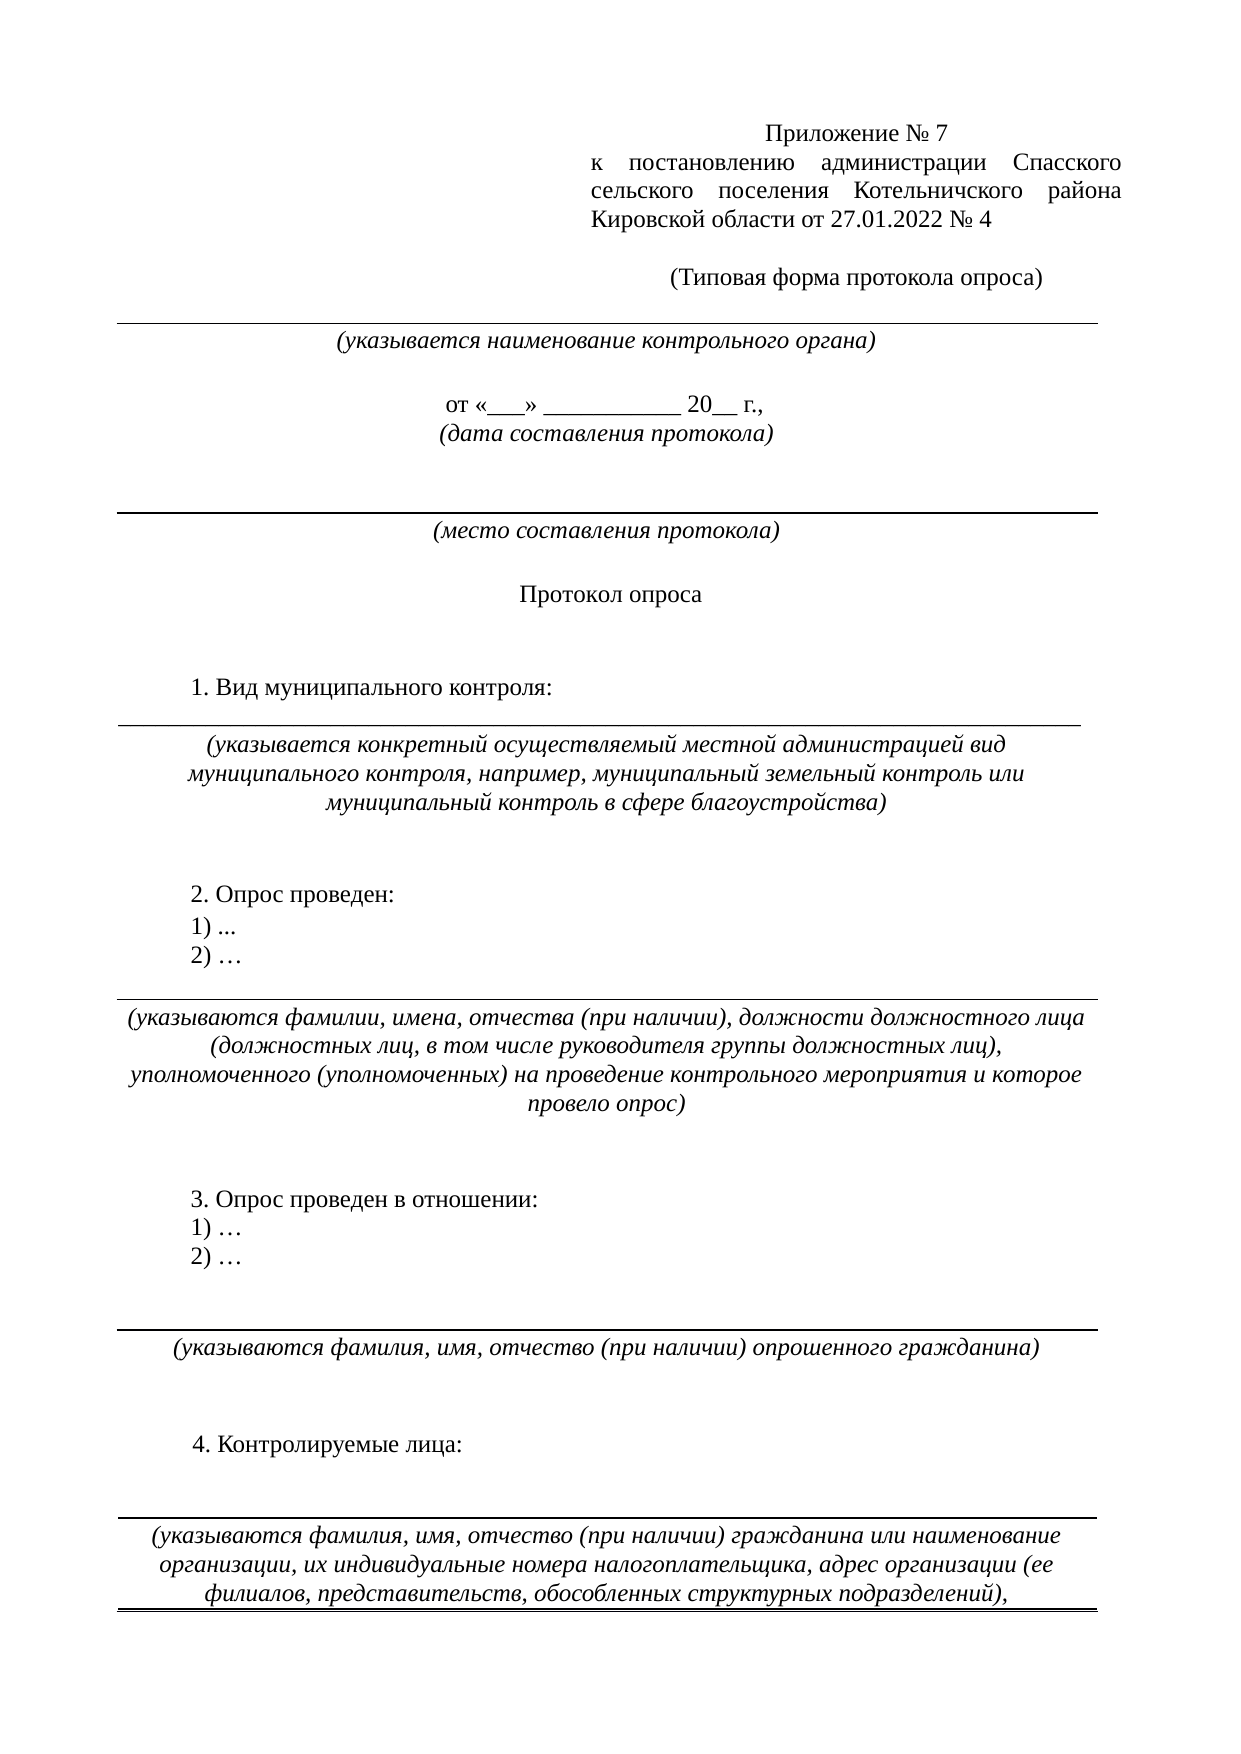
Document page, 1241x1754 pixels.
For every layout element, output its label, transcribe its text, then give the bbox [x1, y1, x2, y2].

table_cell [117, 449, 1098, 480]
table_cell (указывается наименование контрольного органа) [117, 324, 1098, 356]
table_cell [117, 1150, 1098, 1182]
table_cell [117, 846, 1098, 877]
table_cell от «___» ___________ 20__ г., (дата составления протокола) [117, 388, 1098, 448]
table_cell [117, 1119, 1098, 1150]
table_cell (указываются фамилия, имя, отчество (при наличии) гражданина или наименование организации, их индивидуальные номера налогоплательщика, адрес организации (ее филиалов, представительств, обособленных структурных подразделений), [118, 1519, 1097, 1608]
table_cell (место составления протокола) [117, 514, 1098, 546]
table_cell (указываются фамилия, имя, отчество (при наличии) опрошенного гражданина) [117, 1331, 1098, 1362]
table_cell Протокол опроса [117, 578, 1098, 638]
table_cell 2. Опрос проведен: [117, 878, 1098, 909]
table_cell [117, 546, 1098, 577]
table_header 4. Контролируемые лица: [118, 1428, 1097, 1517]
table_cell (указываются фамилии, имена, отчества (при наличии), должности должностного лица (должностных лиц, в том числе руководителя группы должностных лиц), уполномоченного (уполномоченных) на проведение контрольного мероприятия и которое провело опрос) [117, 1000, 1098, 1118]
subtitle (Типовая форма протокола опроса) [591, 262, 1122, 291]
text к постановлению администрации Спасского сельского поселения Котельничского района Кировской области от 27.01.2022 № 4 [591, 147, 1122, 233]
table_cell [117, 1394, 1098, 1426]
table_cell 1. Вид муниципального контроля: _____________________________________________________________________________ (указывается конкретный осуществляемый местной администрацией вид муниципального контроля, например, муниципальный земельный контроль или муниципальный контроль в сфере благоустройства) [117, 670, 1098, 846]
table_cell [117, 356, 1098, 388]
table_cell 3. Опрос проведен в отношении: 1) … 2) … [117, 1182, 1098, 1329]
table_cell [117, 638, 1098, 670]
table_cell [117, 480, 1098, 512]
table_cell [117, 1363, 1098, 1394]
table_header [117, 291, 1098, 322]
table_cell 1) ... 2) … [117, 909, 1098, 999]
subtitle Приложение № 7 [591, 118, 1122, 147]
